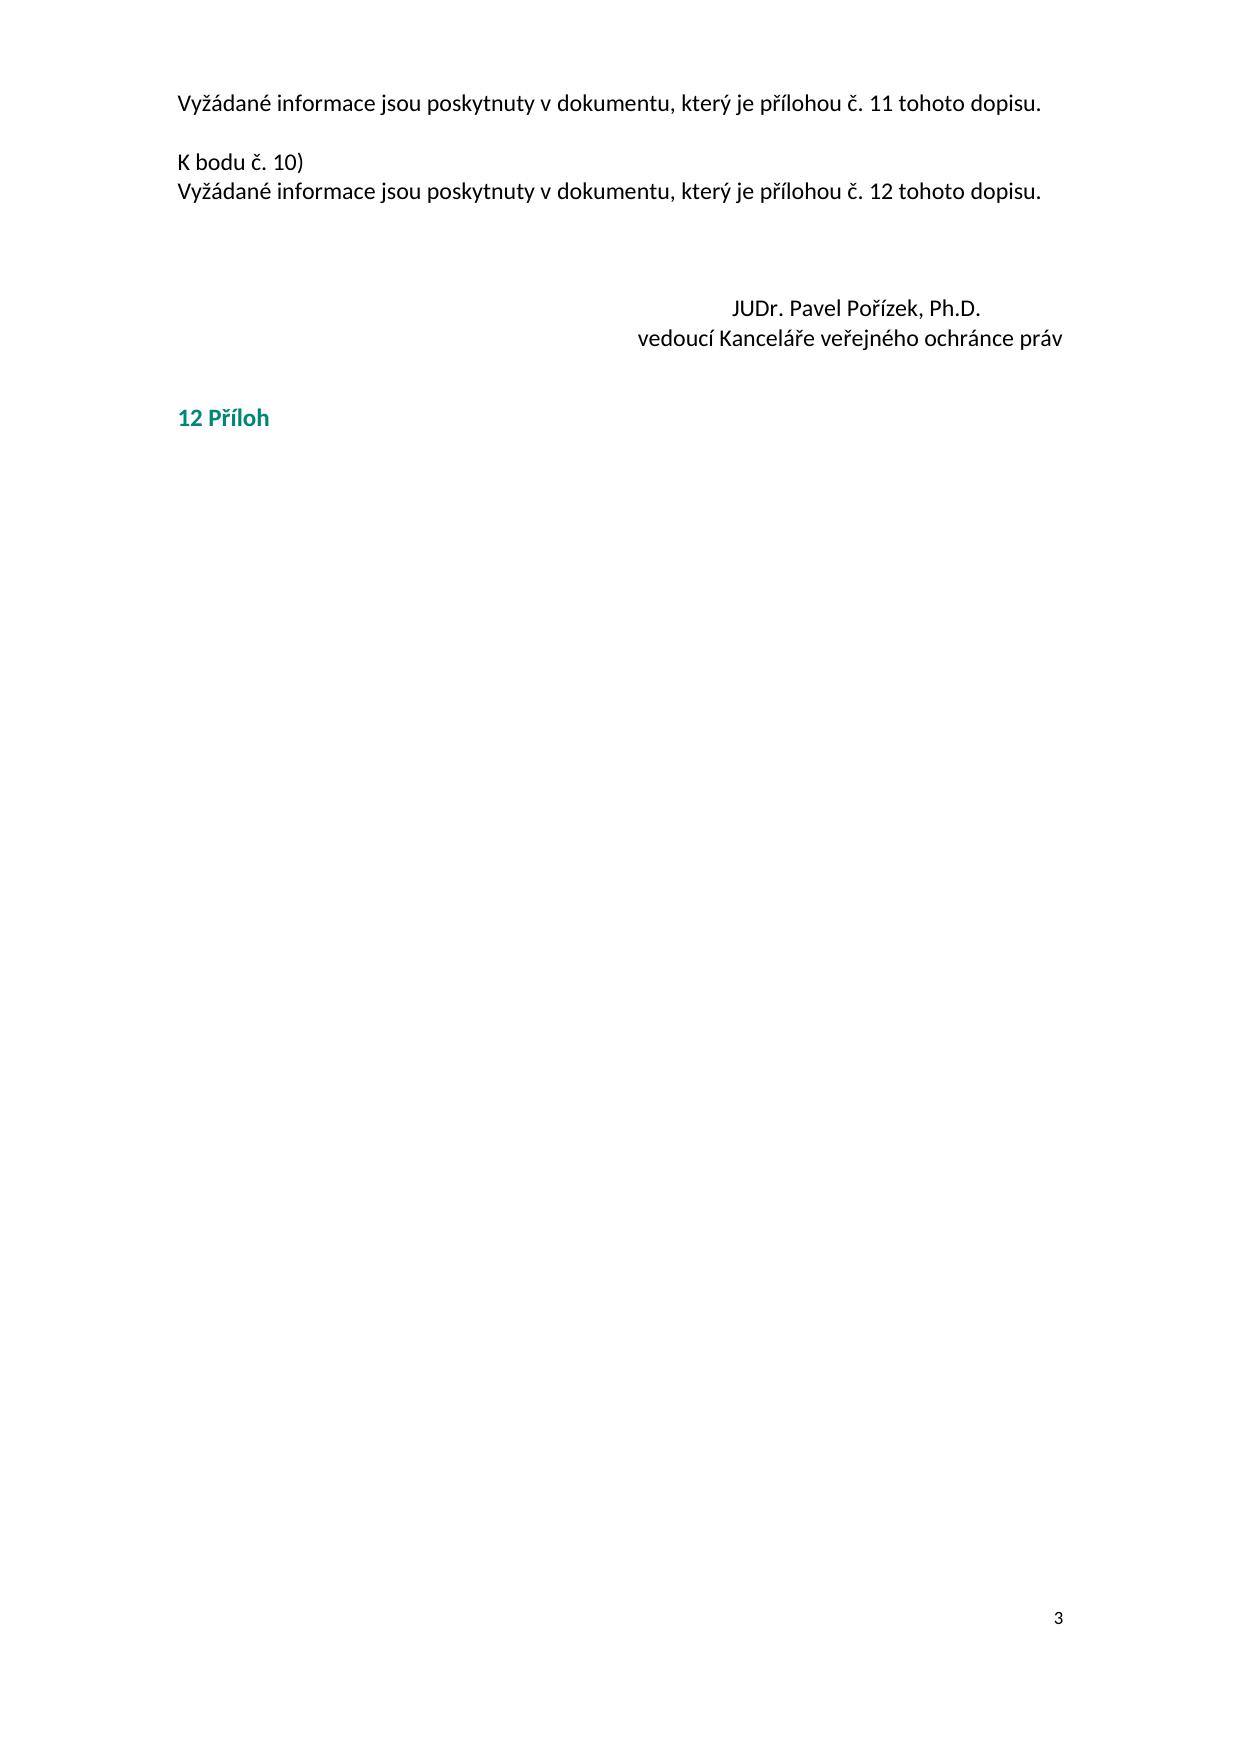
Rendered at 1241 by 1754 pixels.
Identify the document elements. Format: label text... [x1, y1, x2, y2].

text K bodu č. 10) [177, 147, 1063, 176]
text Vyžádané informace jsou poskytnuty v dokumentu, který je přílohou č. 12 tohoto dopisu. [177, 176, 1063, 206]
text 12 Příloh [177, 402, 1063, 433]
text Vyžádané informace jsou poskytnuty v dokumentu, který je přílohou č. 11 tohoto dopisu. [177, 88, 1063, 118]
text vedoucí Kanceláře veřejného ochránce práv [177, 323, 1063, 352]
text JUDr. Pavel Pořízek, Ph.D. [177, 293, 1063, 323]
